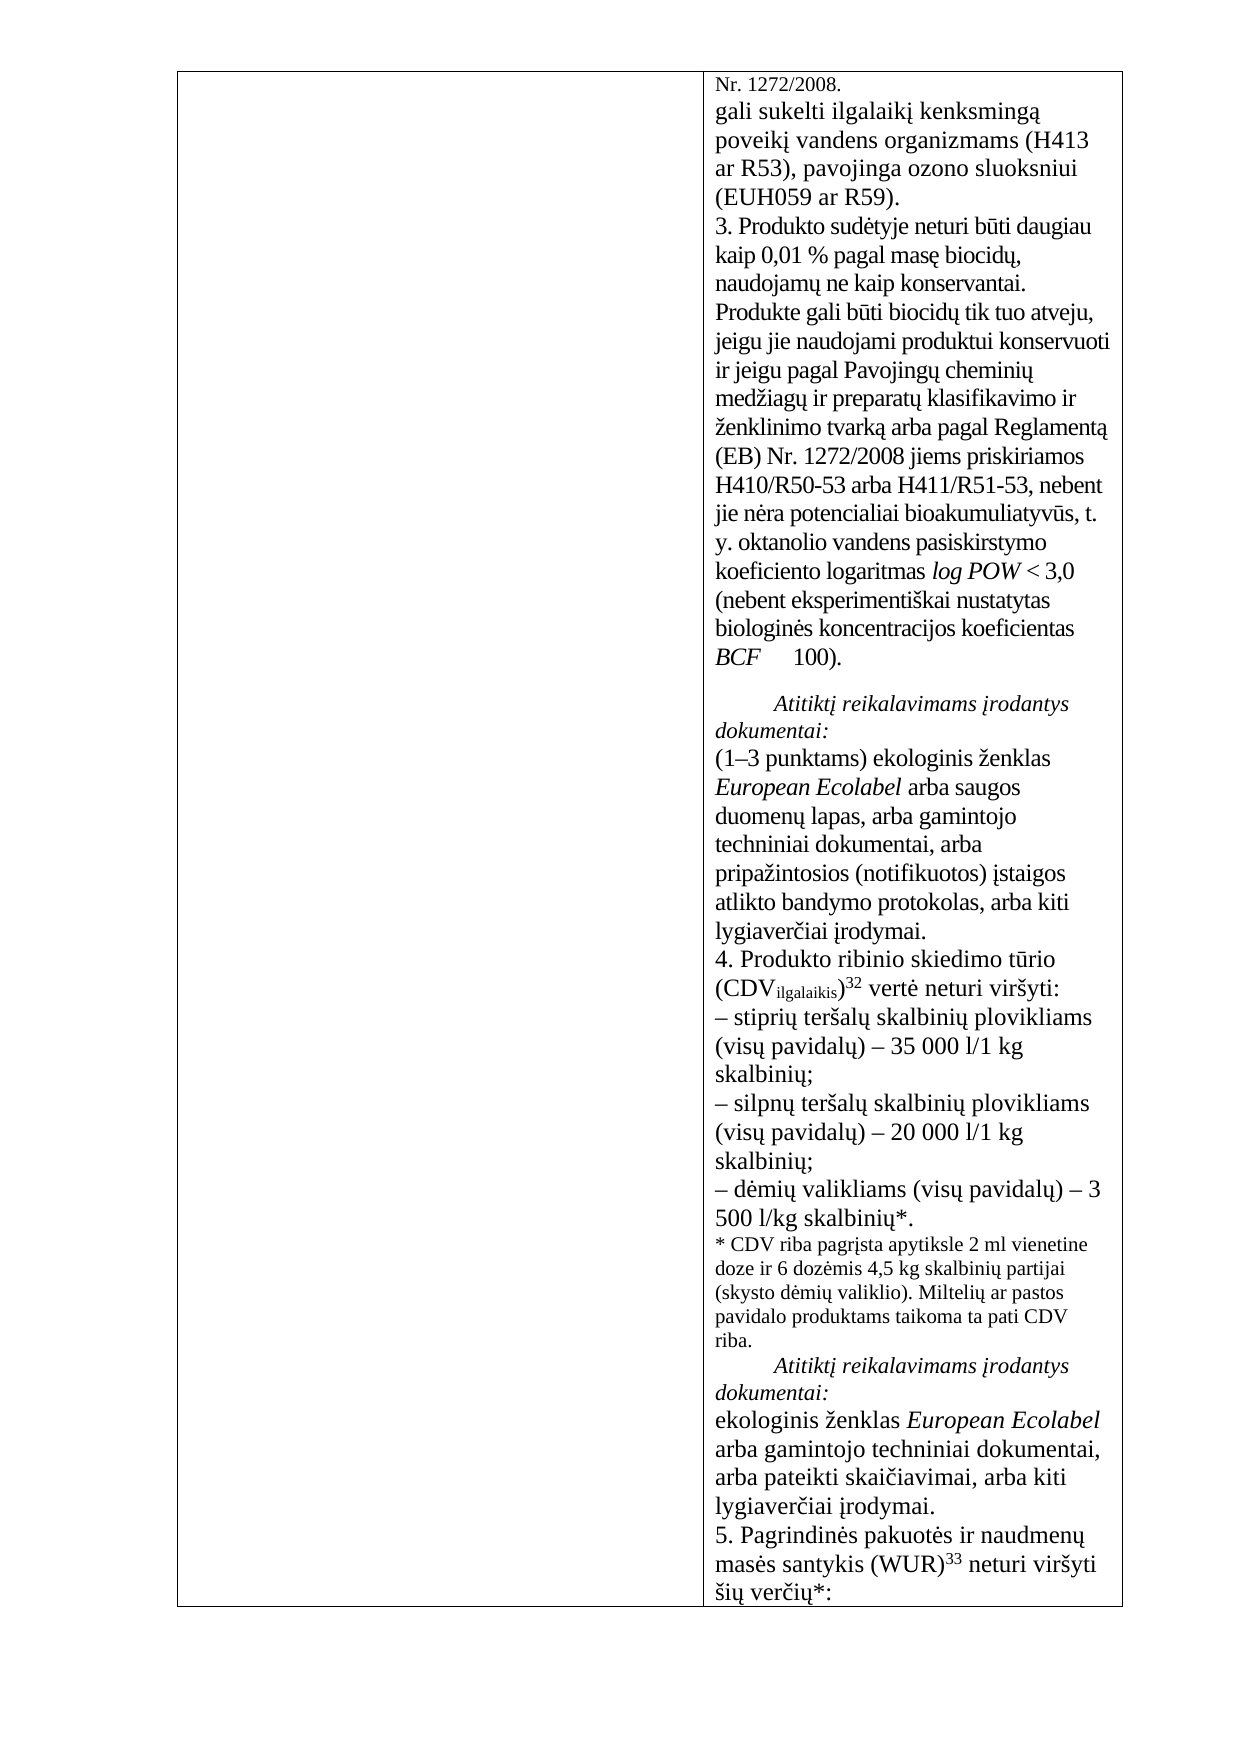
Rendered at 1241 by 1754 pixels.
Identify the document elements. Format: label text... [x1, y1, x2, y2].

table_cell [178, 72, 703, 1606]
table_cell 1. Produkto sudėtyje neturi būti cheminių medžiagų, pripažintų didelį susirūpinimą keliančiomis cheminėmis medžiagomis ir įrašytų į kandidatinį autorizuotinų cheminių medžiagų sąrašą pagal Reglamento (EB) Nr. 1907/2006 59 straipsnį, ir kurių koncentracija galutiniame produkte daugiau negu 0,01 % pagal masę. 2. Produkto sudėtyje neturi būti daugiau negu 0,01 % pagal masę pavojingų cheminių medžiagų, klasifikuojamų priskiriant bet kurią iš nurodytų pavojingumo ar rizikos frazę pagal Europos Parlamento ir Tarybos reglamentą (EB) Nr. 1272/2008 dėl cheminių medžiagų ir mišinių klasifikavimo, ženklinimo ir pakavimo (OL 2008 L 353, p. 1) (toliau – Reglamentas (EB) Nr. 1272/2008) arba Pavojingų cheminių medžiagų ir preparatų klasifikavimo ir ženklinimo tvarką, patvirtintą aplinkos ministro ir sveikatos apsaugos ministro 2000 m. gruodžio 19 d. įsakymu Nr. 532/742 „Dėl Pavojingų cheminių medžiagų ir preparatų klasifikavimo ir ženklinimo tvarkos“ (Žin., 2001, Nr. 16-509; 2002, Nr. 81-3501) (toliau – Pavojingų cheminių medžiagų ir preparatų klasifikavimo ir ženklinimo tvarka): kontaktuodama su vandeniu ar rūgštimis išskiria toksiškas ar labai toksiškas dujas (EUH 029, EUH031, EUH032 ar R29, R31, R32), toksiškos ar labai toksiškos (H300, H301, H304, H310, H311, H330, H331 ar R28, R25, R65, R27, R24, R23, R26), kenkia organams (H370 ar R39/23, R39/24, R39/25, R39/26, R39/27, R39/28), galinčios pakenkti organams (H371 ar R68/20, R68/21, R68/22), veikiant ilgą laiką pakenkia kai kuriems organams (H372, H373 ar R48/25, R48/24, R48/23, R48/20, R48/21, R48/22), galinčios sukelti alerginę odos reakciją (H317 ar R42*, įkvėpus gali sukelti alerginę reakciją, astmos simptomus arba apsunkinti kvėpavimą (H334 ar R43)*, *Netaikoma fermentams. sukeliančios paveldimus genetinius defektus (H340, H341 ar R46, R68), kancerogeninės (H350, H350i, H351 ar R45, R49, R40), toksiškos reprodukcijai (H360D, H360F, H360FD, H360Fd, H360Df, H361f, H361d, H361fd, H362 ar R60, R61, R60-61, R60-63, R61-62, R62, R63, R62-63, R64), toksiška patekus į akis (EUH070 ar R39-41), pavojingos vandens aplinkai* (H400**, H410, H411, H412 ar R50**, R50-53, R51-53, R52-53), *Netaikoma kvapiosioms medžiagoms. **Netaikoma paviršinio aktyvumo medžiagoms, kai koncentracija produkte < 25%%. Procentinė dalis turi būti padalinta iš M faktoriaus, nustatyto pagal Reglamentą (EB) Nr. 1272/2008. gali sukelti ilgalaikį kenksmingą poveikį vandens organizmams (H413 ar R53), pavojinga ozono sluoksniui (EUH059 ar R59). 3. Produkto sudėtyje neturi būti daugiau kaip 0,01 % pagal masę biocidų, naudojamų ne kaip konservantai. Produkte gali būti biocidų tik tuo atveju, jeigu jie naudojami produktui konservuoti ir jeigu pagal Pavojingų cheminių medžiagų ir preparatų klasifikavimo ir ženklinimo tvarką arba pagal Reglamentą (EB) Nr. 1272/2008 jiems priskiriamos H410/R50-53 arba H411/R51-53, nebent jie nėra potencialiai bioakumuliatyvūs, t. y. oktanolio vandens pasiskirstymo koeficiento logaritmas log POW < 3,0 (nebent eksperimentiškai nustatytas biologinės koncentracijos koeficientas BCF <= 100). Atitiktį reikalavimams įrodantys dokumentai: (1–3 punktams) ekologinis ženklas European Ecolabel arba saugos duomenų lapas, arba gamintojo techniniai dokumentai, arba pripažintosios (notifikuotos) įstaigos atlikto bandymo protokolas, arba kiti lygiaverčiai įrodymai. 4. Produkto ribinio skiedimo tūrio (CDVilgalaikis)32 vertė neturi viršyti: – stiprių teršalų skalbinių plovikliams (visų pavidalų) – 35 000 l/1 kg skalbinių; – silpnų teršalų skalbinių plovikliams (visų pavidalų) – 20 000 l/1 kg skalbinių; – dėmių valikliams (visų pavidalų) – 3 500 l/kg skalbinių*. * CDV riba pagrįsta apytiksle 2 ml vienetine doze ir 6 dozėmis 4,5 kg skalbinių partijai (skysto dėmių valiklio). Miltelių ar pastos pavidalo produktams taikoma ta pati CDV riba. Atitiktį reikalavimams įrodantys dokumentai: ekologinis ženklas European Ecolabel arba gamintojo techniniai dokumentai, arba pateikti skaičiavimai, arba kiti lygiaverčiai įrodymai. 5. Pagrindinės pakuotės ir naudmenų masės santykis (WUR)33 neturi viršyti šių verčių*: – milteliams – 1,2 g/kg skalbinių; – kitiems (pavyzdžiui, skysčiams, geliams, tabletėms, kapsulėms) – 1,5 g/kg skalbinių. *WUR skaičiuojama tik pagrindinei pakuotei (įskaitant dangtelius, kamščius ir dozavimo pompas/purkštuvus). Atitiktį reikalavimams įrodantys dokumentai: ekologinis ženklas European Ecolabel arba gamintojo techniniai dokumentai, arba pateikti skaičiavimai, arba kiti lygiaverčiai įrodymai. 6. Pakuotė ir jos dalys turi būti pagamintos taip, kad jas būtų galima pakartotinai naudoti, perdirbti ar kitaip naudoti. Atitiktį reikalavimams įrodantys dokumentai: pakuotės aprašymas arba kiti lygiaverčiai įrodymai. [704, 72, 1122, 1606]
